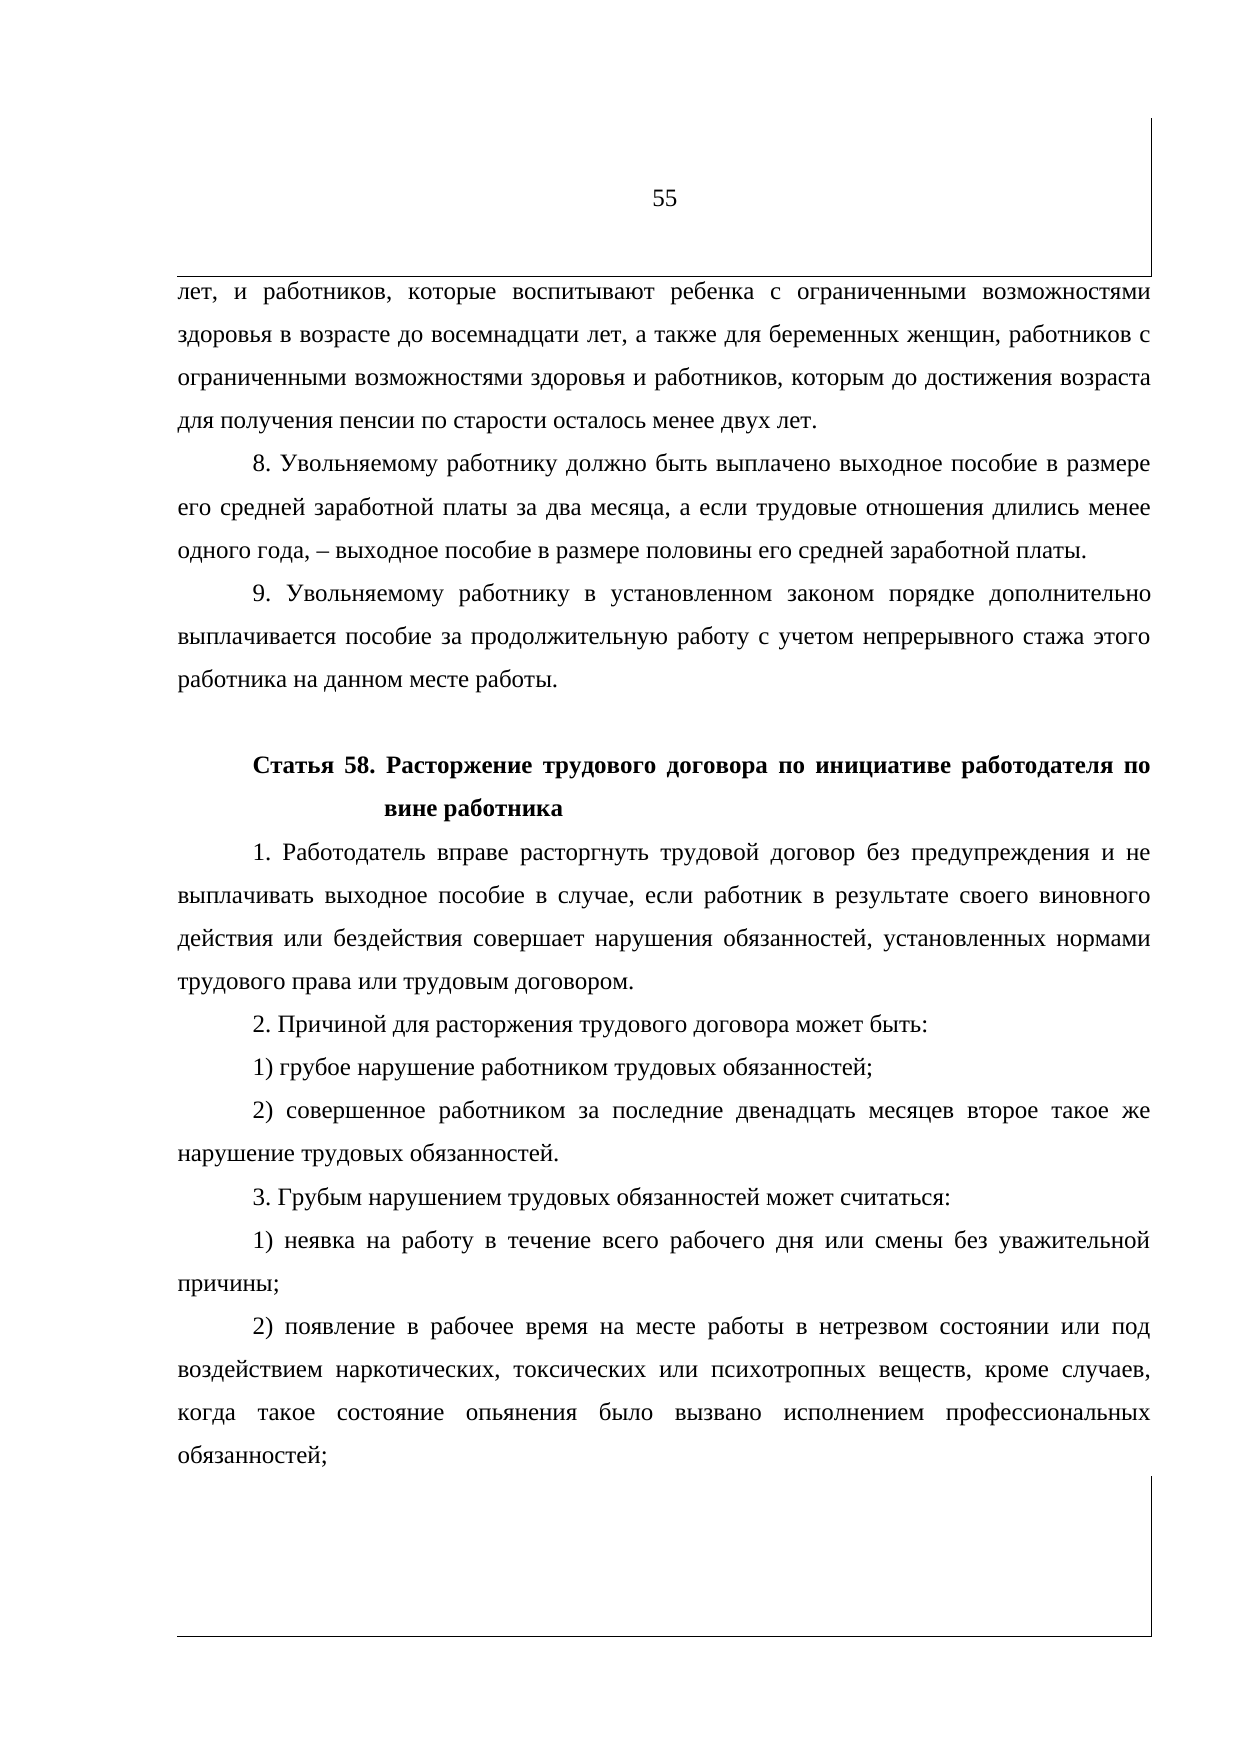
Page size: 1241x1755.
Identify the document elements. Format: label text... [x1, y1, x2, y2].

text 2) появление в рабочее время на месте работы в нетрезвом состоянии или под воздействием наркотических, токсических или психотропных веществ, кроме случаев, когда такое состояние опьянения было вызвано исполнением профессиональных обязанностей; [177, 1311, 1152, 1469]
text Статья 58. Расторжение трудового договора по инициативе работодателя по вине работника [252, 750, 1152, 822]
text 2) совершенное работником за последние двенадцать месяцев второе такое же нарушение трудовых обязанностей. [177, 1095, 1152, 1167]
text 1) грубое нарушение работником трудовых обязанностей; [177, 1052, 1152, 1081]
text 2. Причиной для расторжения трудового договора может быть: [177, 1009, 1152, 1038]
text 3. Грубым нарушением трудовых обязанностей может считаться: [177, 1182, 1152, 1210]
text 1. Работодатель вправе расторгнуть трудовой договор без предупреждения и не выплачивать выходное пособие в случае, если работник в результате своего виновного действия или бездействия совершает нарушения обязанностей, установленных нормами трудового права или трудовым договором. [177, 837, 1152, 995]
text 9. Увольняемому работнику в установленном законом порядке дополнительно выплачивается пособие за продолжительную работу с учетом непрерывного стажа этого работника на данном месте работы. [177, 578, 1152, 693]
text лет, и работников, которые воспитывают ребенка с ограниченными возможностями здоровья в возрасте до восемнадцати лет, а также для беременных женщин, работников с ограниченными возможностями здоровья и работников, которым до достижения возраста для получения пенсии по старости осталось менее двух лет. [177, 276, 1152, 434]
text 1) неявка на работу в течение всего рабочего дня или смены без уважительной причины; [177, 1225, 1152, 1297]
text 8. Увольняемому работнику должно быть выплачено выходное пособие в размере его средней заработной платы за два месяца, а если трудовые отношения длились менее одного года, – выходное пособие в размере половины его средней заработной платы. [177, 448, 1152, 563]
